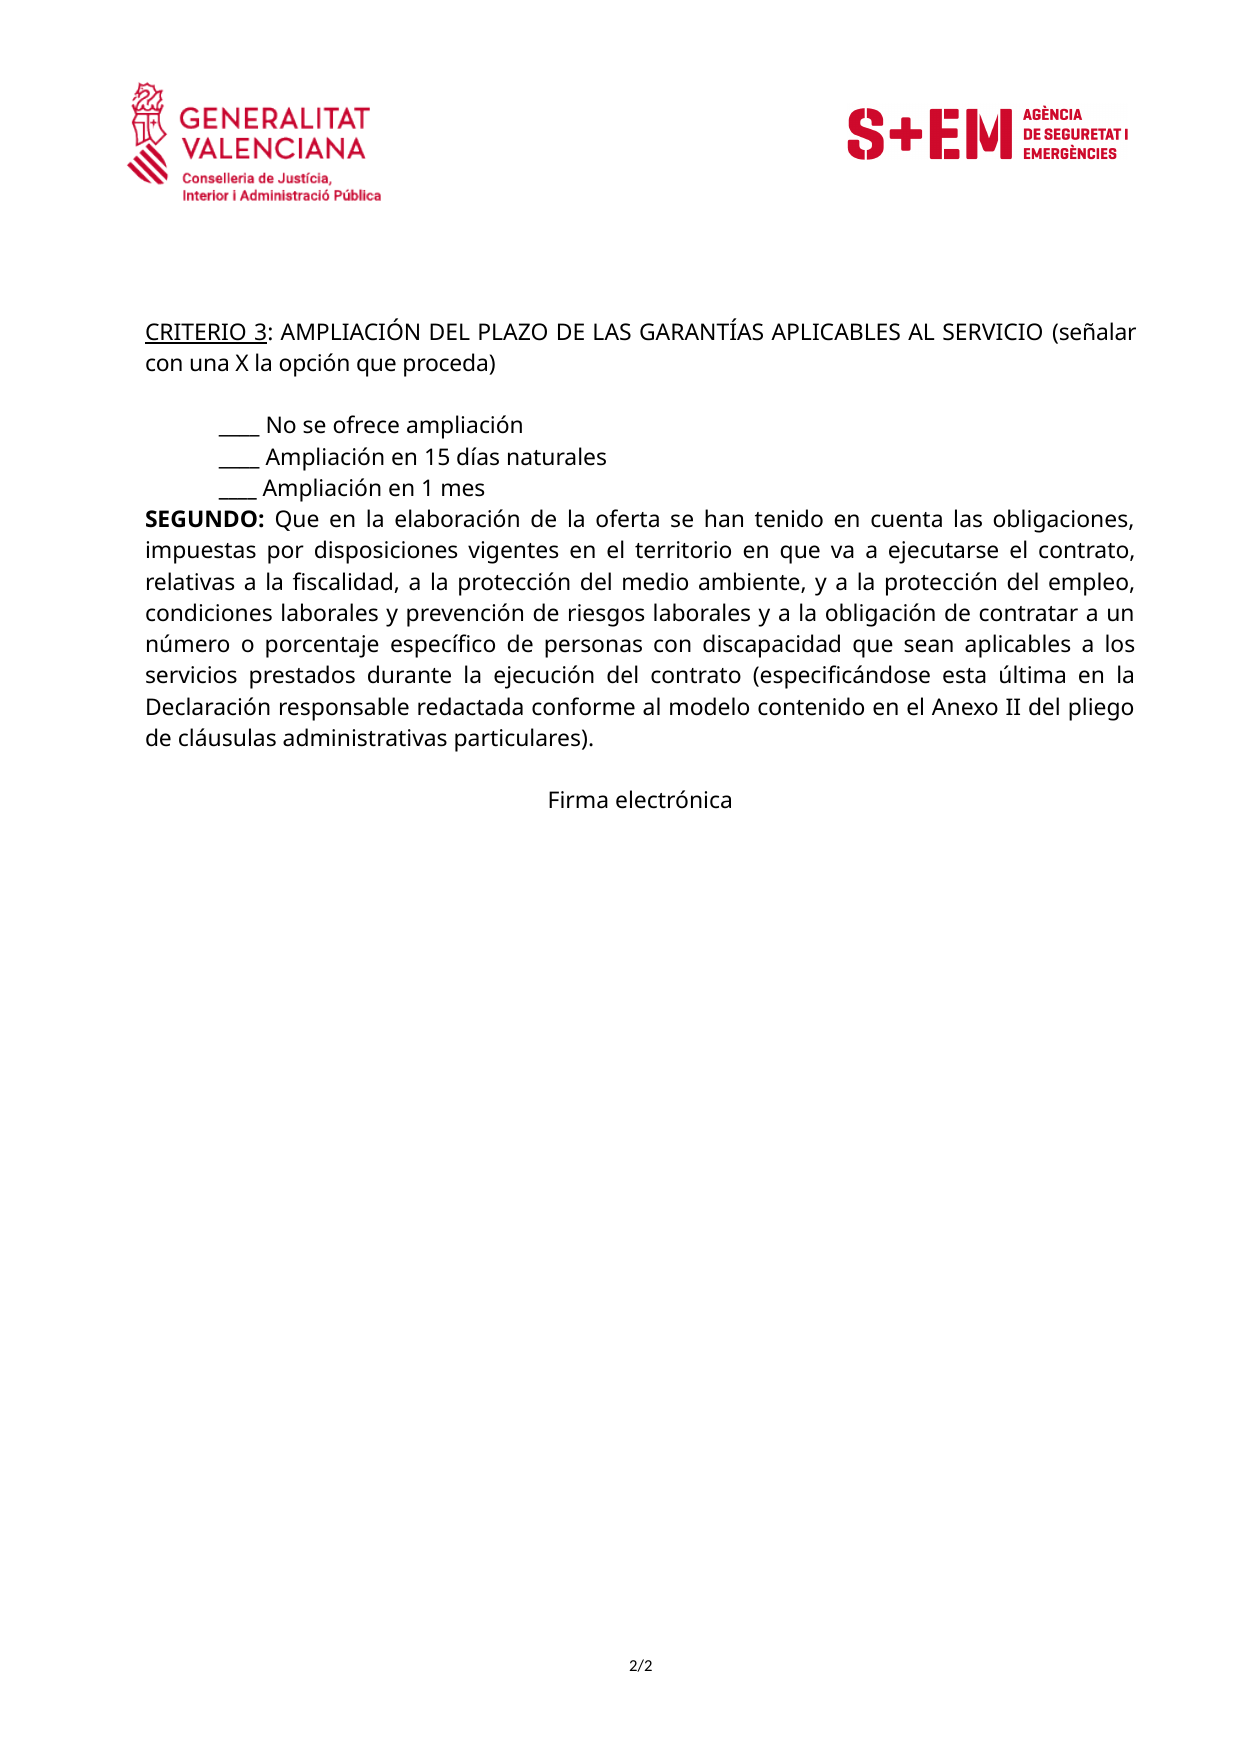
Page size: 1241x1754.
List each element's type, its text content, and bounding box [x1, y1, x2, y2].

text ____ No se ofrece ampliación [145, 409, 1136, 440]
text SEGUNDO: Que en la elaboración de la oferta se han tenido en cuenta las obligaciones, impuestas por disposiciones vigentes en el territorio en que va a ejecutarse el contrato, relativas a la fiscalidad, a la protección del medio ambiente, y a la protección del empleo, condiciones laborales y prevención de riesgos laborales y a la obligación de contratar a un número o porcentaje específico de personas con discapacidad que sean aplicables a los servicios prestados durante la ejecución del contrato (especificándose esta última en la Declaración responsable redactada conforme al modelo contenido en el Anexo II del pliego de cláusulas administrativas particulares). [145, 503, 1136, 753]
text ____ Ampliación en 1 mes [145, 472, 1136, 503]
text ____ Ampliación en 15 días naturales [145, 440, 1136, 472]
text CRITERIO 3: AMPLIACIÓN DEL PLAZO DE LAS GARANTÍAS APLICABLES AL SERVICIO (señalar con una X la opción que proceda) [145, 315, 1136, 378]
picture [79, 36, 429, 247]
text Firma electrónica [145, 784, 1135, 815]
